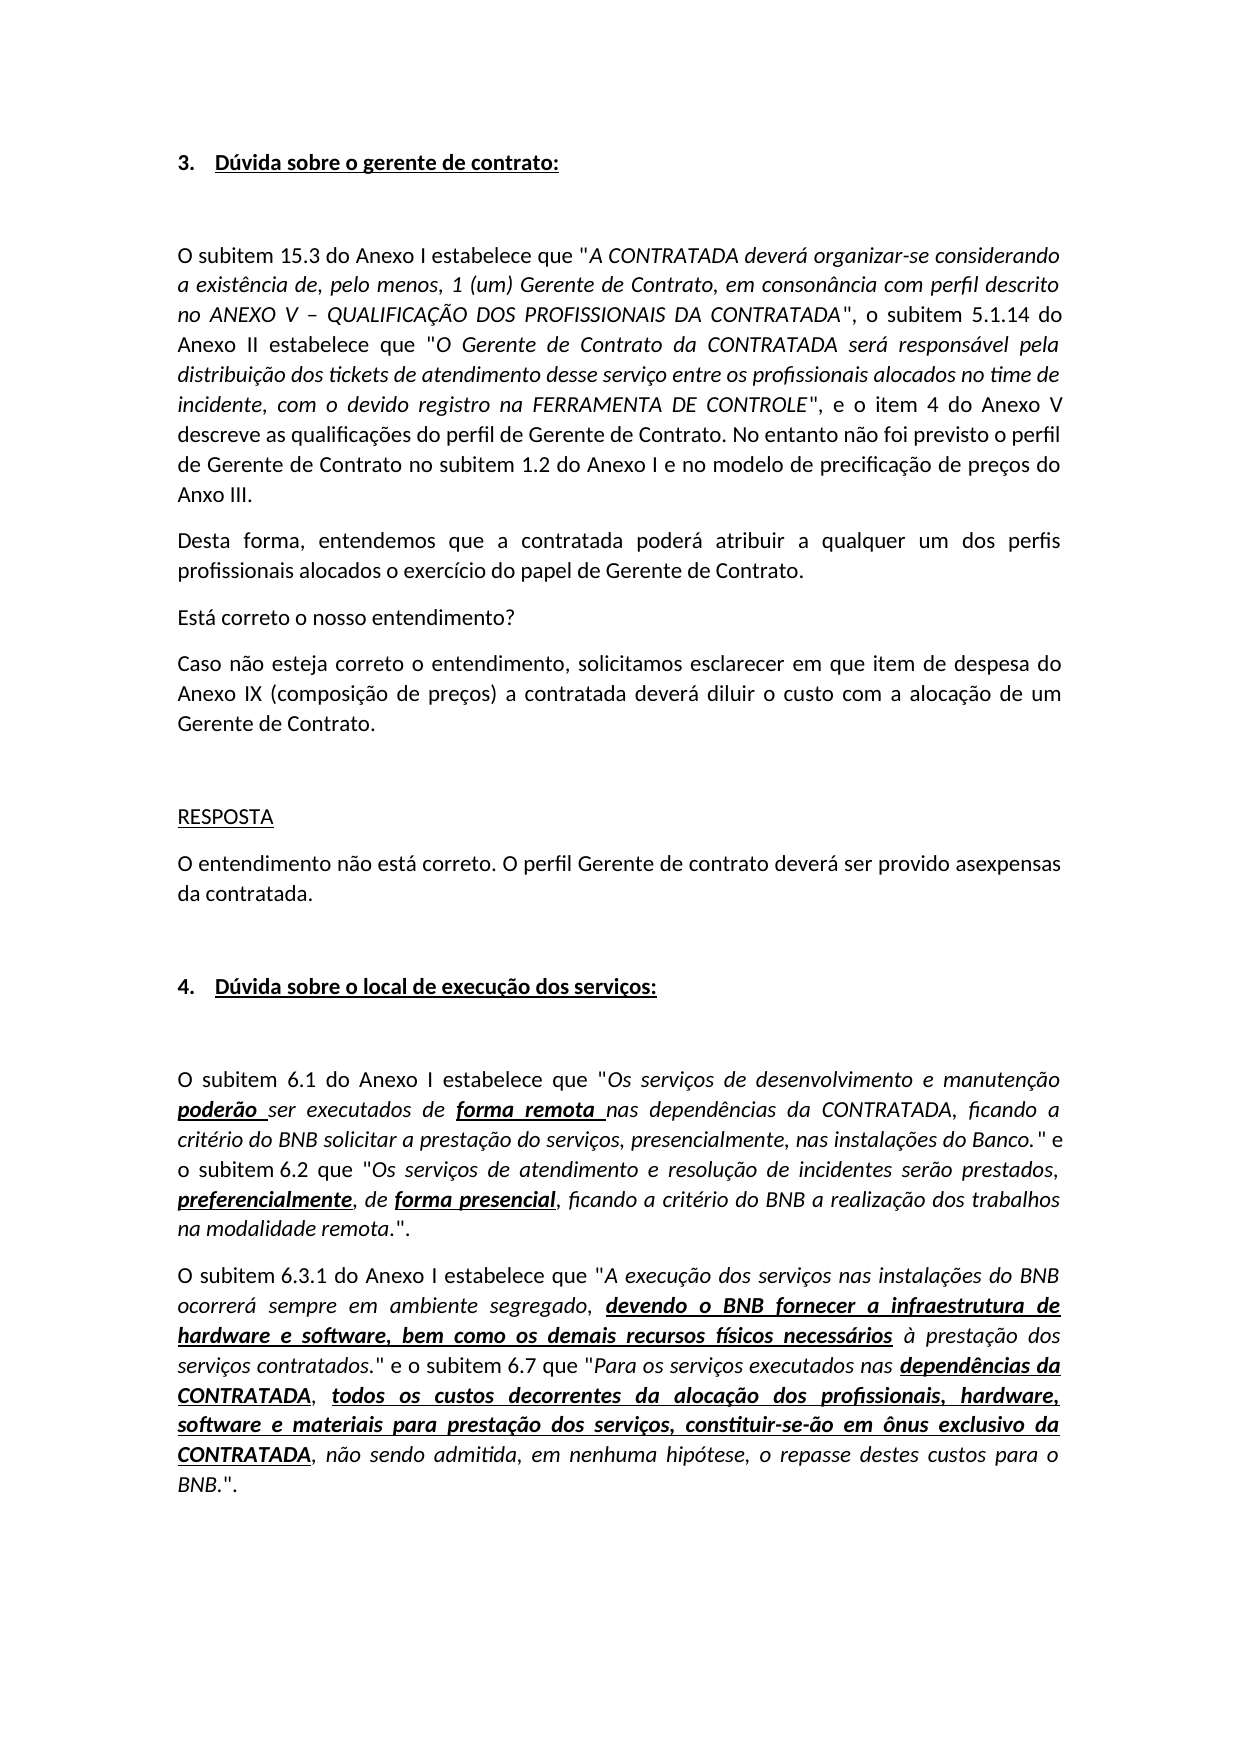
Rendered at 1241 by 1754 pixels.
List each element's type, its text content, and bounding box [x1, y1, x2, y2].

text O entendimento não está correto. O perfil Gerente de contrato deverá ser provido asexpensas da contratada. [177, 849, 1063, 907]
text RESPOSTA [177, 802, 1063, 830]
list Dúvida sobre o gerente de contrato: [177, 148, 1063, 176]
text Desta forma, entendemos que a contratada poderá atribuir a qualquer um dos perfis profissionais alocados o exercício do papel de Gerente de Contrato. [177, 526, 1063, 584]
text Está correto o nosso entendimento? [177, 603, 1063, 631]
text Caso não esteja correto o entendimento, solicitamos esclarecer em que item de despesa do Anexo IX (composição de preços) a contratada deverá diluir o custo com a alocação de um Gerente de Contrato. [177, 649, 1063, 737]
text O subitem 15.3 do Anexo I estabelece que "A CONTRATADA deverá organizar-se considerando a existência de, pelo menos, 1 (um) Gerente de Contrato, em consonância com perfil descrito no ANEXO V – QUALIFICAÇÃO DOS PROFISSIONAIS DA CONTRATADA", o subitem 5.1.14 do Anexo II estabelece que "O Gerente de Contrato da CONTRATADA será responsável pela distribuição dos tickets de atendimento desse serviço entre os profissionais alocados no time de incidente, com o devido registro na FERRAMENTA DE CONTROLE", e o item 4 do Anexo V descreve as qualificações do perfil de Gerente de Contrato. No entanto não foi previsto o perfil de Gerente de Contrato no subitem 1.2 do Anexo I e no modelo de precificação de preços do Anxo III. [177, 241, 1063, 508]
list Dúvida sobre o local de execução dos serviços: [177, 972, 1063, 1000]
text O subitem 6.3.1 do Anexo I estabelece que "A execução dos serviços nas instalações do BNB ocorrerá sempre em ambiente segregado, devendo o BNB fornecer a infraestrutura de hardware e software, bem como os demais recursos físicos necessários à prestação dos serviços contratados." e o subitem 6.7 que "Para os serviços executados nas dependências da CONTRATADA, todos os custos decorrentes da alocação dos profissionais, hardware, software e materiais para prestação dos serviços, constituir-se-ão em ônus exclusivo da CONTRATADA, não sendo admitida, em nenhuma hipótese, o repasse destes custos para o BNB.". [177, 1261, 1063, 1498]
text O subitem 6.1 do Anexo I estabelece que "Os serviços de desenvolvimento e manutenção poderão ser executados de forma remota nas dependências da CONTRATADA, ficando a critério do BNB solicitar a prestação do serviços, presencialmente, nas instalações do Banco." e o subitem 6.2 que "Os serviços de atendimento e resolução de incidentes serão prestados, preferencialmente, de forma presencial, ficando a critério do BNB a realização dos trabalhos na modalidade remota.". [177, 1065, 1063, 1243]
